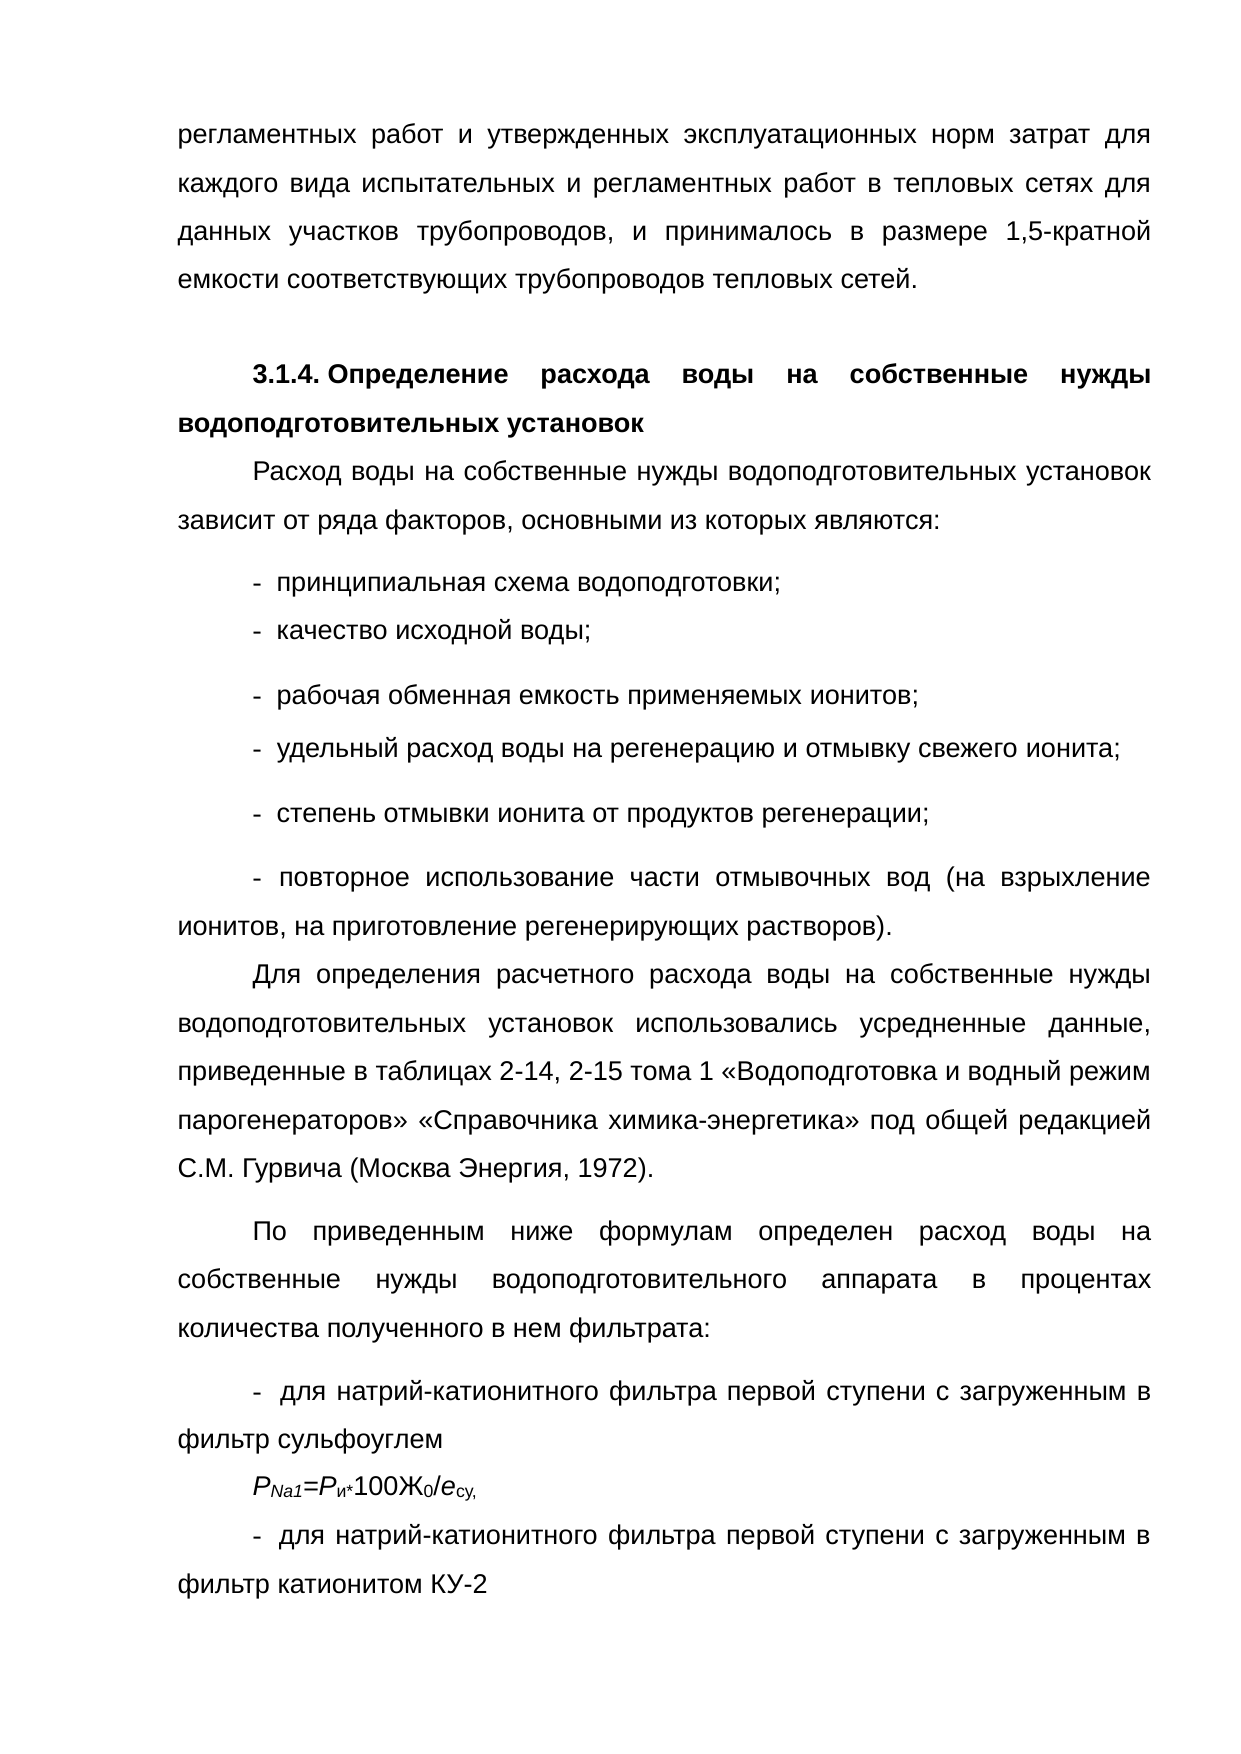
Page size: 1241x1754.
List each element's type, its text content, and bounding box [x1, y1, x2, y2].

list степень отмывки ионита от продуктов регенерации; [177, 797, 1152, 828]
list качество исходной воды; [177, 614, 1152, 645]
text регламентных работ и утвержденных эксплуатационных норм затрат для каждого вида испытательных и регламентных работ в тепловых сетях для данных участков трубопроводов, и принималось в размере 1,5-кратной емкости соответствующих трубопроводов тепловых сетей. [177, 118, 1152, 295]
list для натрий-катионитного фильтра первой ступени с загруженным в фильтр катионитом КУ-2 [177, 1519, 1152, 1599]
list рабочая обменная емкость применяемых ионитов; [177, 679, 1152, 710]
list Определение расхода воды на собственные нужды водоподготовительных установок [177, 358, 1152, 438]
list принципиальная схема водоподготовки; [177, 567, 1152, 598]
text По приведенным ниже формулам определен расход воды на собственные нужды водоподготовительного аппарата в процентах количества полученного в нем фильтрата: [177, 1215, 1152, 1343]
list для натрий-катионитного фильтра первой ступени с загруженным в фильтр сульфоуглем [177, 1375, 1152, 1455]
text РNa1=Ри*100Ж0/есу, [177, 1472, 1152, 1502]
text Для определения расчетного расхода воды на собственные нужды водоподготовительных установок использовались усредненные данные, приведенные в таблицах 2-14, 2-15 тома 1 «Водоподготовка и водный режим парогенераторов» «Справочника химика-энергетика» под общей редакцией С.М. Гурвича (Москва Энергия, 1972). [177, 958, 1152, 1183]
text Расход воды на собственные нужды водоподготовительных установок зависит от ряда факторов, основными из которых являются: [177, 455, 1152, 535]
list повторное использование части отмывочных вод (на взрыхление ионитов, на приготовление регенерирующих растворов). [177, 861, 1152, 941]
list удельный расход воды на регенерацию и отмывку свежего ионита; [177, 732, 1152, 764]
